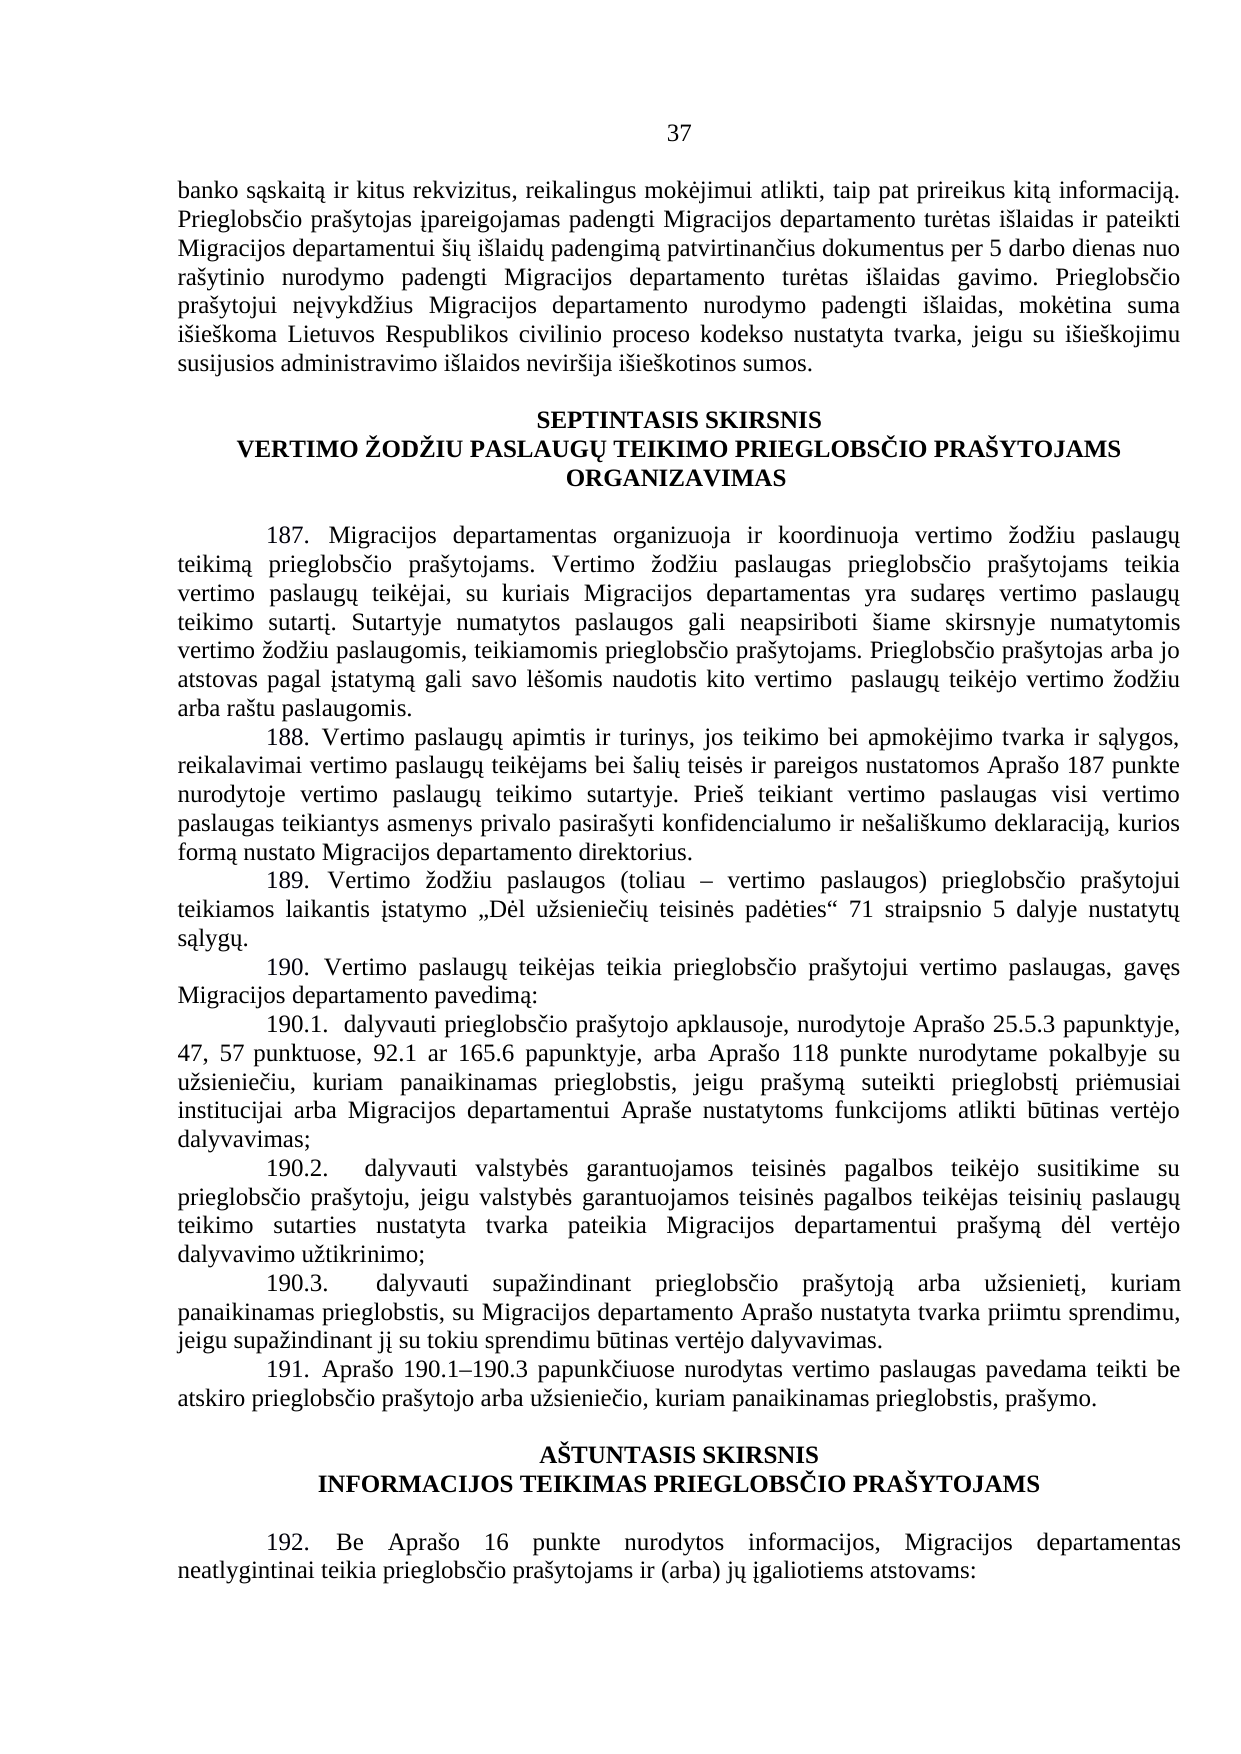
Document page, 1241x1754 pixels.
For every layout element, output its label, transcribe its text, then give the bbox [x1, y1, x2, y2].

text 188. Vertimo paslaugų apimtis ir turinys, jos teikimo bei apmokėjimo tvarka ir sąlygos, reikalavimai vertimo paslaugų teikėjams bei šalių teisės ir pareigos nustatomos Aprašo 187 punkte nurodytoje vertimo paslaugų teikimo sutartyje. Prieš teikiant vertimo paslaugas visi vertimo paslaugas teikiantys asmenys privalo pasirašyti konfidencialumo ir nešališkumo deklaraciją, kurios formą nustato Migracijos departamento direktorius. [177, 722, 1181, 866]
text 189. Vertimo žodžiu paslaugos (toliau – vertimo paslaugos) prieglobsčio prašytojui teikiamos laikantis įstatymo „Dėl užsieniečių teisinės padėties“ 71 straipsnio 5 dalyje nustatytų sąlygų. [177, 866, 1181, 952]
text VERTIMO ŽODŽIU PASLAUGŲ TEIKIMO PRIEGLOBSČIO PRAŠYTOJAMS ORGANIZAVIMAS [177, 434, 1181, 492]
text 192. Be Aprašo 16 punkte nurodytos informacijos, Migracijos departamentas neatlygintinai teikia prieglobsčio prašytojams ir (arba) jų įgaliotiems atstovams: [177, 1527, 1181, 1584]
text 190.3. dalyvauti supažindinant prieglobsčio prašytoją arba užsienietį, kuriam panaikinamas prieglobstis, su Migracijos departamento Aprašo nustatyta tvarka priimtu sprendimu, jeigu supažindinant jį su tokiu sprendimu būtinas vertėjo dalyvavimas. [177, 1268, 1181, 1354]
text 187. Migracijos departamentas organizuoja ir koordinuoja vertimo žodžiu paslaugų teikimą prieglobsčio prašytojams. Vertimo žodžiu paslaugas prieglobsčio prašytojams teikia vertimo paslaugų teikėjai, su kuriais Migracijos departamentas yra sudaręs vertimo paslaugų teikimo sutartį. Sutartyje numatytos paslaugos gali neapsiriboti šiame skirsnyje numatytomis vertimo žodžiu paslaugomis, teikiamomis prieglobsčio prašytojams. Prieglobsčio prašytojas arba jo atstovas pagal įstatymą gali savo lėšomis naudotis kito vertimo paslaugų teikėjo vertimo žodžiu arba raštu paslaugomis. [177, 521, 1181, 722]
text banko sąskaitą ir kitus rekvizitus, reikalingus mokėjimui atlikti, taip pat prireikus kitą informaciją. Prieglobsčio prašytojas įpareigojamas padengti Migracijos departamento turėtas išlaidas ir pateikti Migracijos departamentui šių išlaidų padengimą patvirtinančius dokumentus per 5 darbo dienas nuo rašytinio nurodymo padengti Migracijos departamento turėtas išlaidas gavimo. Prieglobsčio prašytojui neįvykdžius Migracijos departamento nurodymo padengti išlaidas, mokėtina suma išieškoma Lietuvos Respublikos civilinio proceso kodekso nustatyta tvarka, jeigu su išieškojimu susijusios administravimo išlaidos neviršija išieškotinos sumos. [177, 176, 1181, 377]
text 190.1. dalyvauti prieglobsčio prašytojo apklausoje, nurodytoje Aprašo 25.5.3 papunktyje, 47, 57 punktuose, 92.1 ar 165.6 papunktyje, arba Aprašo 118 punkte nurodytame pokalbyje su užsieniečiu, kuriam panaikinamas prieglobstis, jeigu prašymą suteikti prieglobstį priėmusiai institucijai arba Migracijos departamentui Apraše nustatytoms funkcijoms atlikti būtinas vertėjo dalyvavimas; [177, 1009, 1181, 1153]
text SEPTINTASIS SKIRSNIS [177, 406, 1181, 434]
text 191. Aprašo 190.1–190.3 papunkčiuose nurodytas vertimo paslaugas pavedama teikti be atskiro prieglobsčio prašytojo arba užsieniečio, kuriam panaikinamas prieglobstis, prašymo. [177, 1354, 1181, 1412]
text INFORMACIJOS TEIKIMAS PRIEGLOBSČIO PRAŠYTOJAMS [177, 1469, 1181, 1498]
text 190.2. dalyvauti valstybės garantuojamos teisinės pagalbos teikėjo susitikime su prieglobsčio prašytoju, jeigu valstybės garantuojamos teisinės pagalbos teikėjas teisinių paslaugų teikimo sutarties nustatyta tvarka pateikia Migracijos departamentui prašymą dėl vertėjo dalyvavimo užtikrinimo; [177, 1153, 1181, 1268]
text AŠTUNTASIS SKIRSNIS [177, 1441, 1181, 1469]
text 190. Vertimo paslaugų teikėjas teikia prieglobsčio prašytojui vertimo paslaugas, gavęs Migracijos departamento pavedimą: [177, 952, 1181, 1009]
